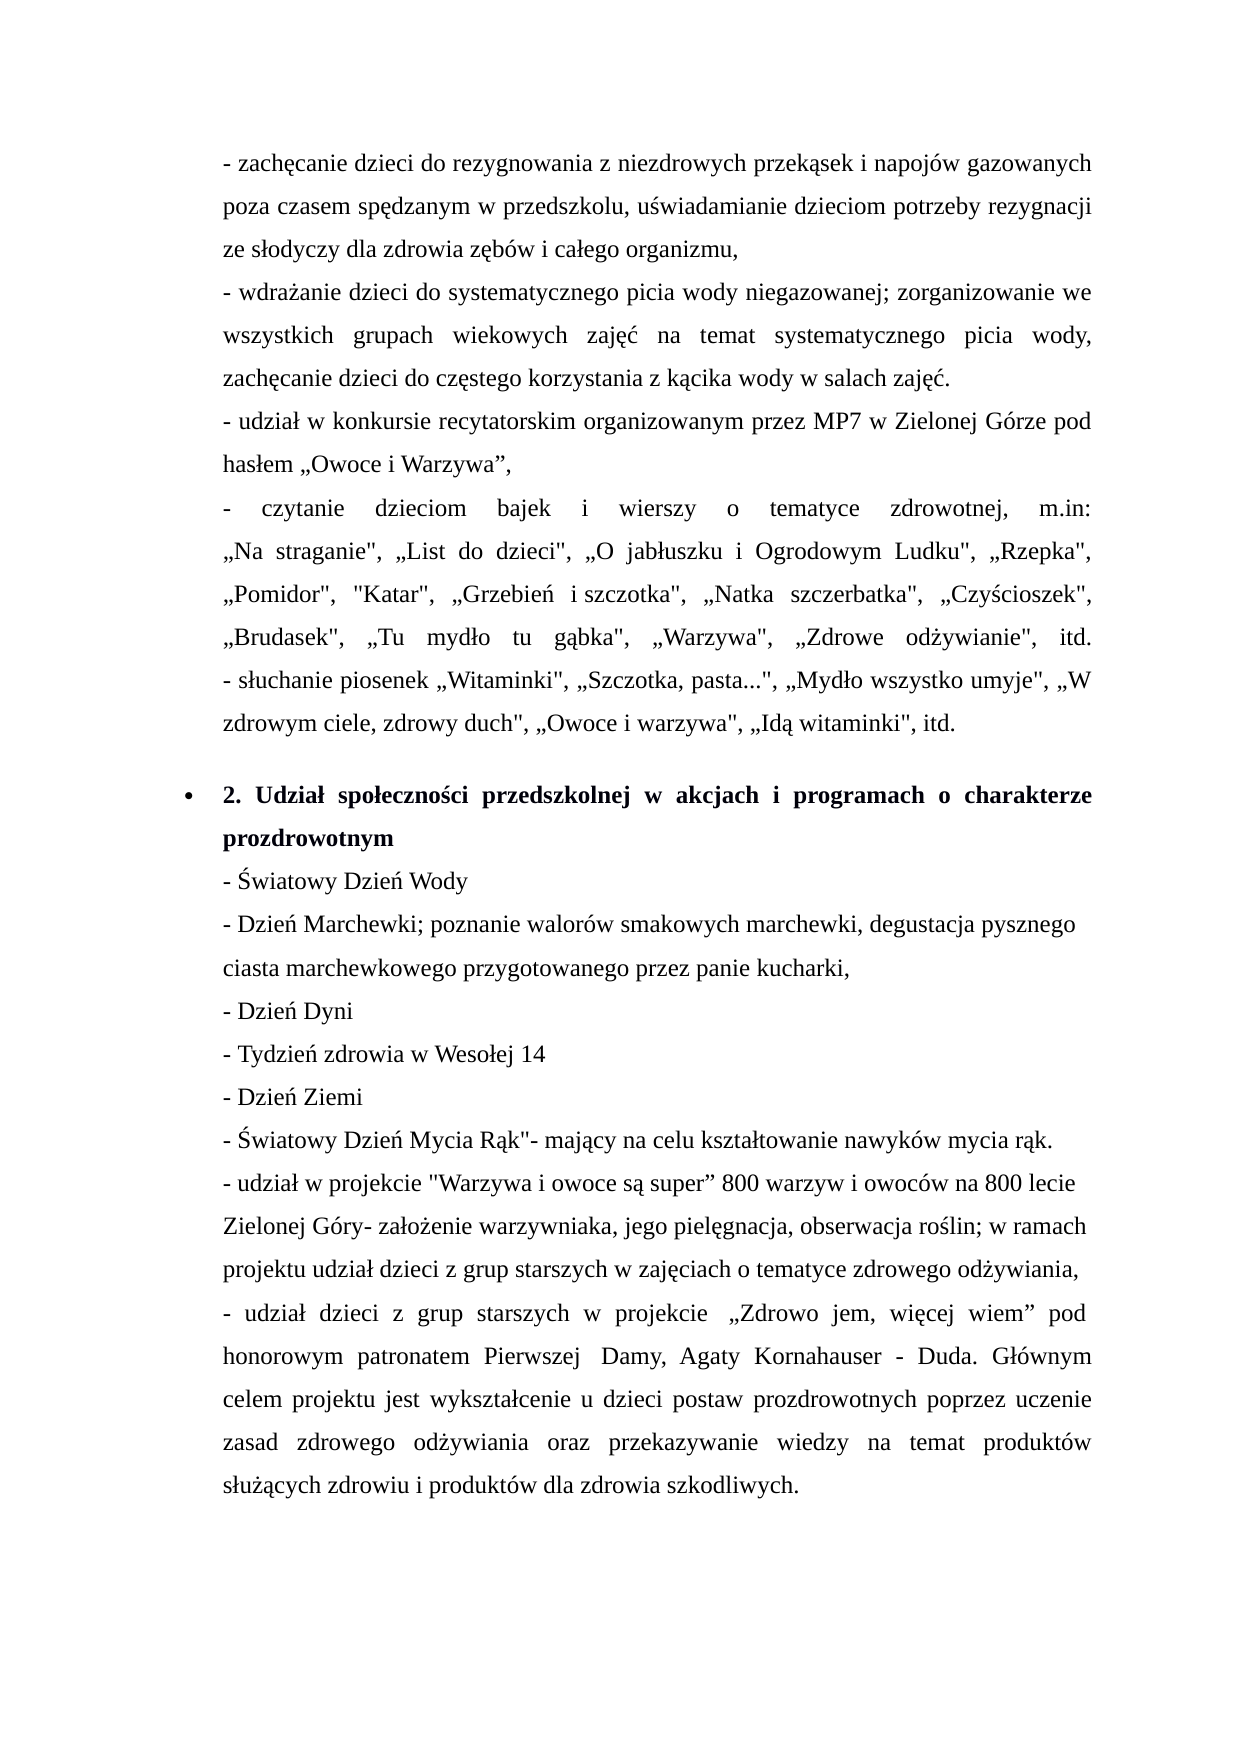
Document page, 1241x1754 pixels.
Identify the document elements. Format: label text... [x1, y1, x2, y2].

list - udział w konkursie recytatorskim organizowanym przez MP7 w Zielonej Górze pod hasłem „Owoce i Warzywa”, [223, 406, 1093, 478]
list - udział dzieci z grup starszych w projekcie „Zdrowo jem, więcej wiem” pod honorowym patronatem Pierwszej Damy, Agaty Kornahauser - Duda. Głównym celem projektu jest wykształcenie u dzieci postaw prozdrowotnych poprzez uczenie zasad zdrowego odżywiania oraz przekazywanie wiedzy na temat produktów służących zdrowiu i produktów dla zdrowia szkodliwych. [223, 1298, 1093, 1499]
list - Światowy Dzień Wody [223, 866, 1093, 895]
list - udział w projekcie "Warzywa i owoce są super” 800 warzyw i owoców na 800 lecie Zielonej Góry- założenie warzywniaka, jego pielęgnacja, obserwacja roślin; w ramach projektu udział dzieci z grup starszych w zajęciach o tematyce zdrowego odżywiania, [223, 1168, 1093, 1283]
list - Dzień Marchewki; poznanie walorów smakowych marchewki, degustacja pysznego ciasta marchewkowego przygotowanego przez panie kucharki, [223, 909, 1093, 981]
list - zachęcanie dzieci do rezygnowania z niezdrowych przekąsek i napojów gazowanych poza czasem spędzanym w przedszkolu, uświadamianie dzieciom potrzeby rezygnacji ze słodyczy dla zdrowia zębów i całego organizmu, [223, 148, 1093, 263]
list - Dzień Dyni [223, 996, 1093, 1024]
list - czytanie dzieciom bajek i wierszy o tematyce zdrowotnej, m.in: „Na straganie", „List do dzieci", „O jabłuszku i Ogrodowym Ludku", „Rzepka", „Pomidor", "Katar", „Grzebień i szczotka", „Natka szczerbatka", „Czyścioszek", „Brudasek", „Tu mydło tu gąbka", „Warzywa", „Zdrowe odżywianie", itd. - słuchanie piosenek „Witaminki", „Szczotka, pasta...", „Mydło wszystko umyje", „W zdrowym ciele, zdrowy duch", „Owoce i warzywa", „Idą witaminki", itd. [223, 493, 1093, 737]
list - wdrażanie dzieci do systematycznego picia wody niegazowanej; zorganizowanie we wszystkich grupach wiekowych zajęć na temat systematycznego picia wody, zachęcanie dzieci do częstego korzystania z kącika wody w salach zajęć. [223, 277, 1093, 392]
list - Dzień Ziemi [223, 1082, 1093, 1111]
list - Tydzień zdrowia w Wesołej 14 [223, 1039, 1093, 1068]
list - Światowy Dzień Mycia Rąk"- mający na celu kształtowanie nawyków mycia rąk. [223, 1125, 1093, 1154]
list 2. Udział społeczności przedszkolnej w akcjach i programach o charakterze prozdrowotnym [185, 780, 1093, 852]
